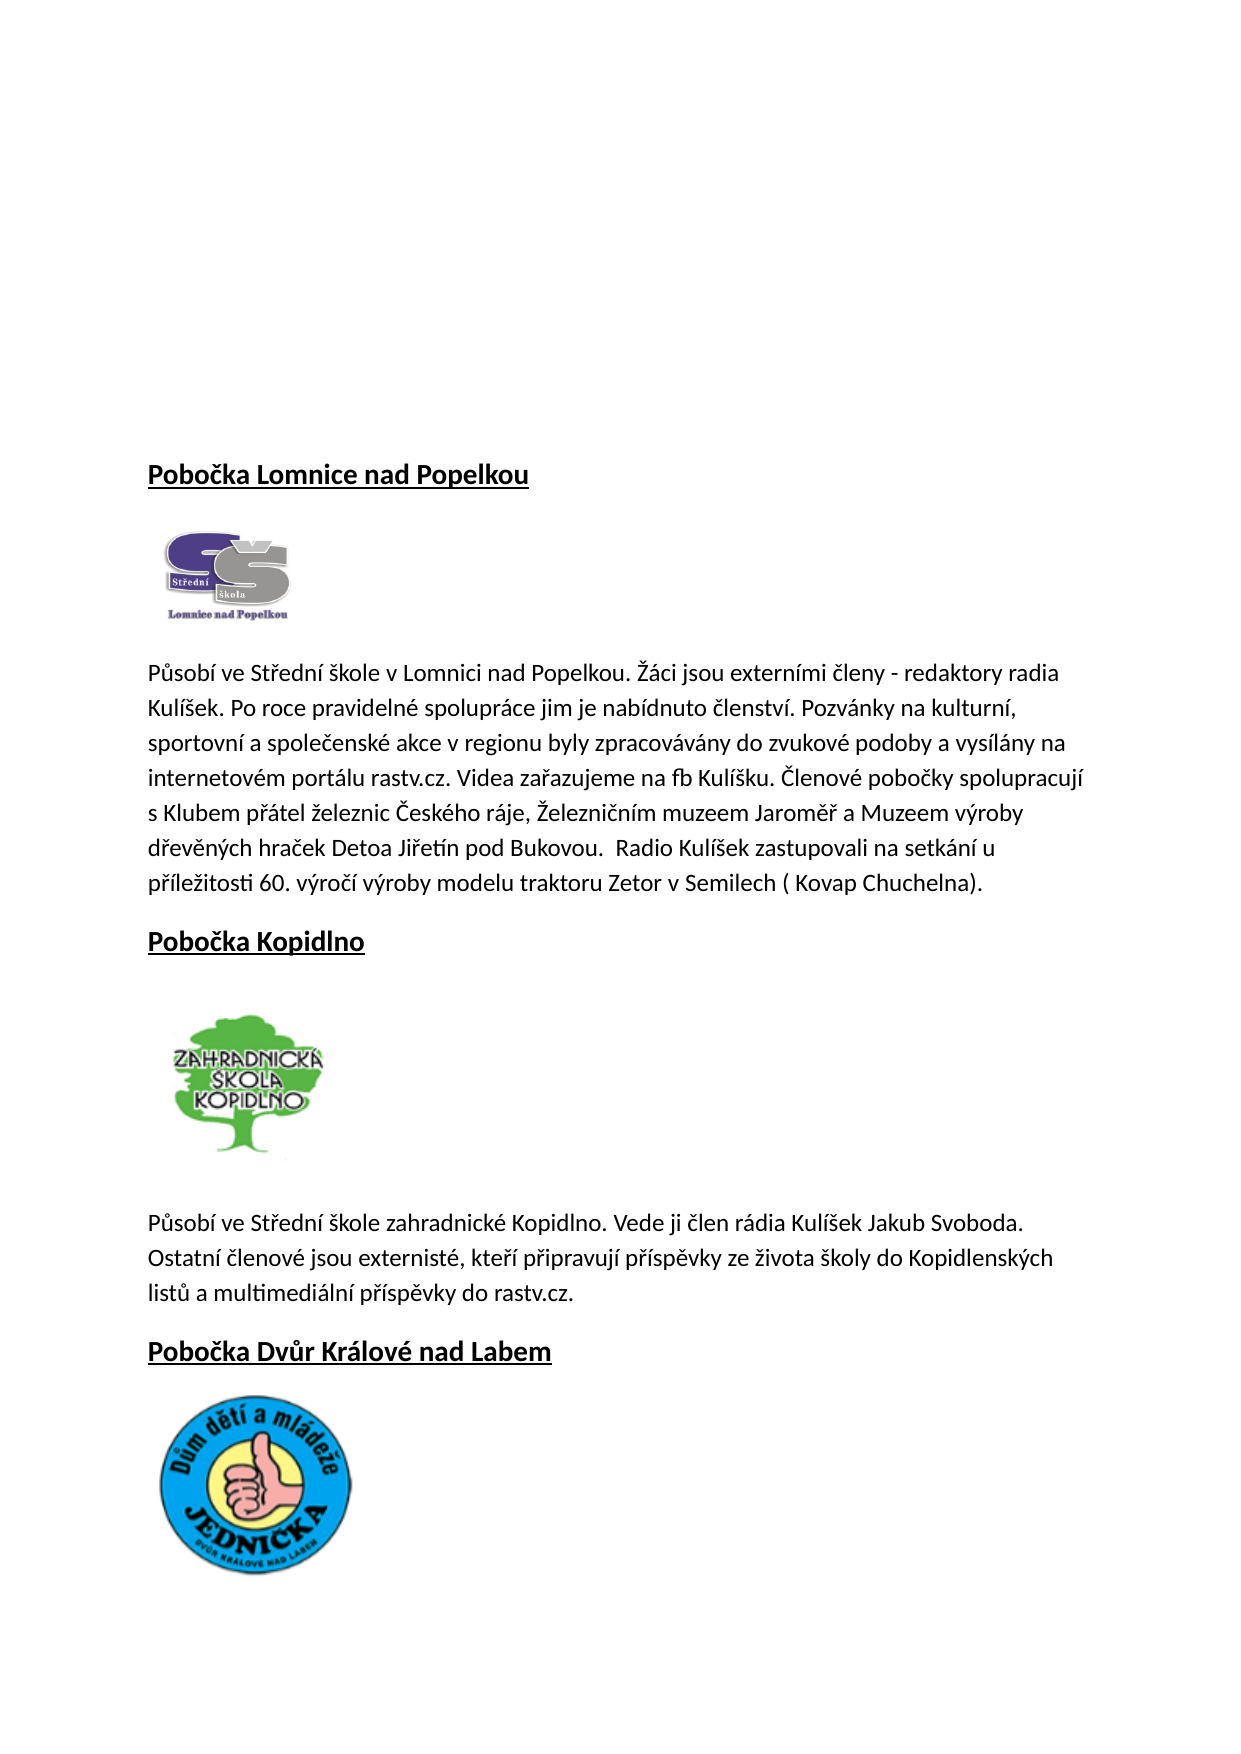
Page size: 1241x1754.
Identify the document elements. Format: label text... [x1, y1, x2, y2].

text Pobočka Dvůr Králové nad Labem [148, 1333, 1093, 1368]
text Pobočka Kopidlno [148, 923, 1093, 959]
picture [147, 985, 353, 1182]
picture [147, 518, 307, 633]
picture [147, 1394, 365, 1581]
text Působí ve Střední škole v Lomnici nad Popelkou. Žáci jsou externími členy - redaktory radia Kulíšek. Po roce pravidelné spolupráce jim je nabídnuto členství. Pozvánky na kulturní, sportovní a společenské akce v regionu byly zpracovávány do zvukové podoby a vysílány na internetovém portálu rastv.cz. Videa zařazujeme na fb Kulíšku. Členové pobočky spolupracují s Klubem přátel železnic Českého ráje, Železničním muzeem Jaroměř a Muzeem výroby dřevěných hraček Detoa Jiřetín pod Bukovou. Radio Kulíšek zastupovali na setkání u příležitosti 60. výročí výroby modelu traktoru Zetor v Semilech ( Kovap Chuchelna). [148, 657, 1093, 898]
text Působí ve Střední škole zahradnické Kopidlno. Vede ji člen rádia Kulíšek Jakub Svoboda. Ostatní členové jsou externisté, kteří připravují příspěvky ze života školy do Kopidlenských listů a multimediální příspěvky do rastv.cz. [148, 1207, 1093, 1307]
text Pobočka Lomnice nad Popelkou [148, 456, 1093, 492]
